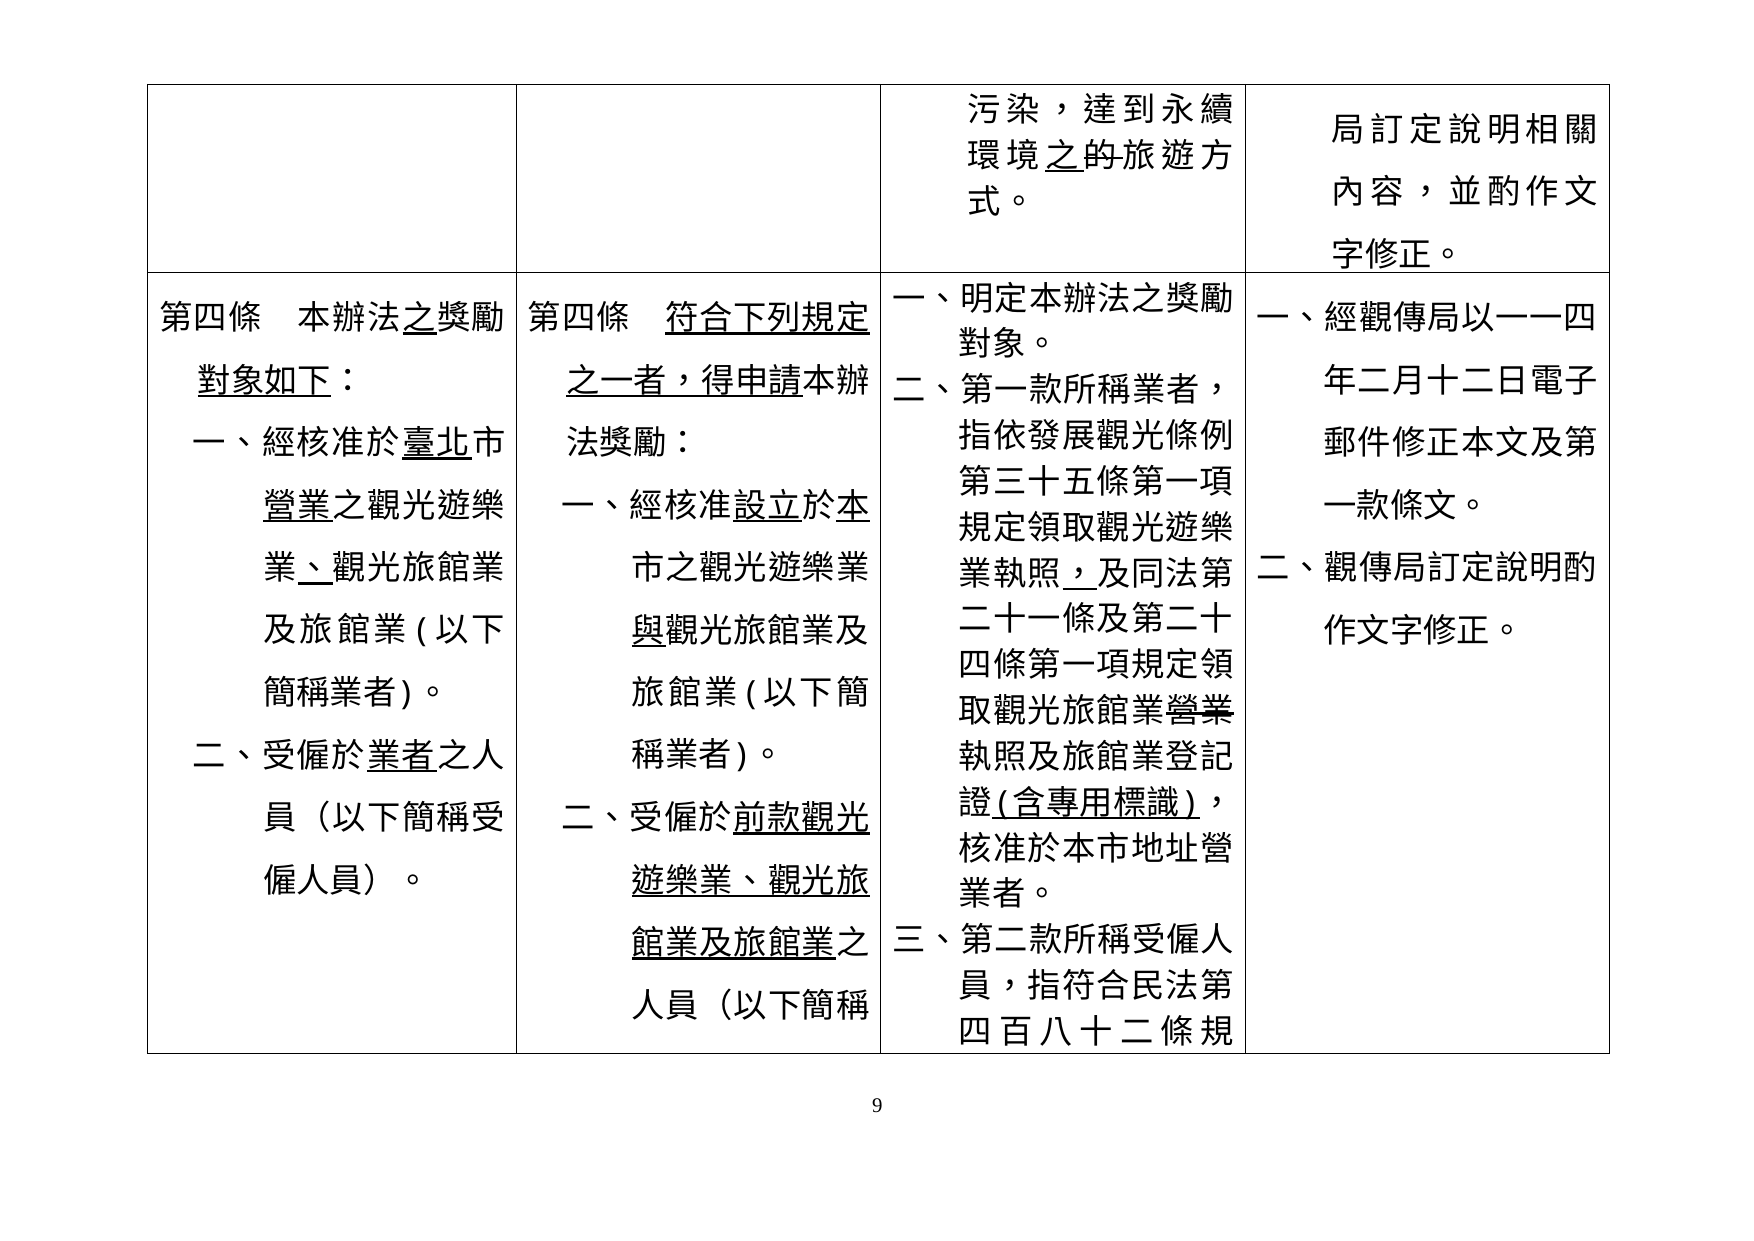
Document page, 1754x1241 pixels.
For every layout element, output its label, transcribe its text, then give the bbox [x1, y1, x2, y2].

table_cell 一、經觀傳局以一一四年二月十二日電子郵件修正本文及第一款條文。 二、觀傳局訂定說明酌作文字修正。 [1246, 273, 1609, 1052]
table_cell 污染，達到永續環境之的旅遊方式。 [881, 85, 1245, 272]
table_cell 局訂定說明相關內容，並酌作文字修正。 [1246, 85, 1609, 272]
table_cell 第四條 本辦法之獎勵對象如下： 一、經核准於臺北市營業之觀光遊樂業、觀光旅館業及旅館業(以下簡稱業者)。 二、受僱於業者之人員（以下簡稱受僱人員）。 [148, 273, 516, 1052]
table_cell [1610, 84, 1614, 272]
table_cell [148, 85, 516, 272]
table_cell [1610, 272, 1614, 1052]
table_cell 第四條 符合下列規定之一者，得申請本辦法獎勵： 一、經核准設立於本市之觀光遊樂業與觀光旅館業及旅館業(以下簡稱業者)。 二、受僱於前款觀光遊樂業、觀光旅館業及旅館業之人員（以下簡稱 [517, 273, 880, 1052]
table_cell [517, 85, 880, 272]
table_cell 一、明定本辦法之獎勵對象。 二、第一款所稱業者，指依發展觀光條例第三十五條第一項規定領取觀光遊樂業執照，及同法第二十一條及第二十四條第一項規定領取觀光旅館業營業執照及旅館業登記證(含專用標識)，核准於本市地址營業者。 三、第二款所稱受僱人員，指符合民法第四百八十二條規 [881, 273, 1245, 1052]
